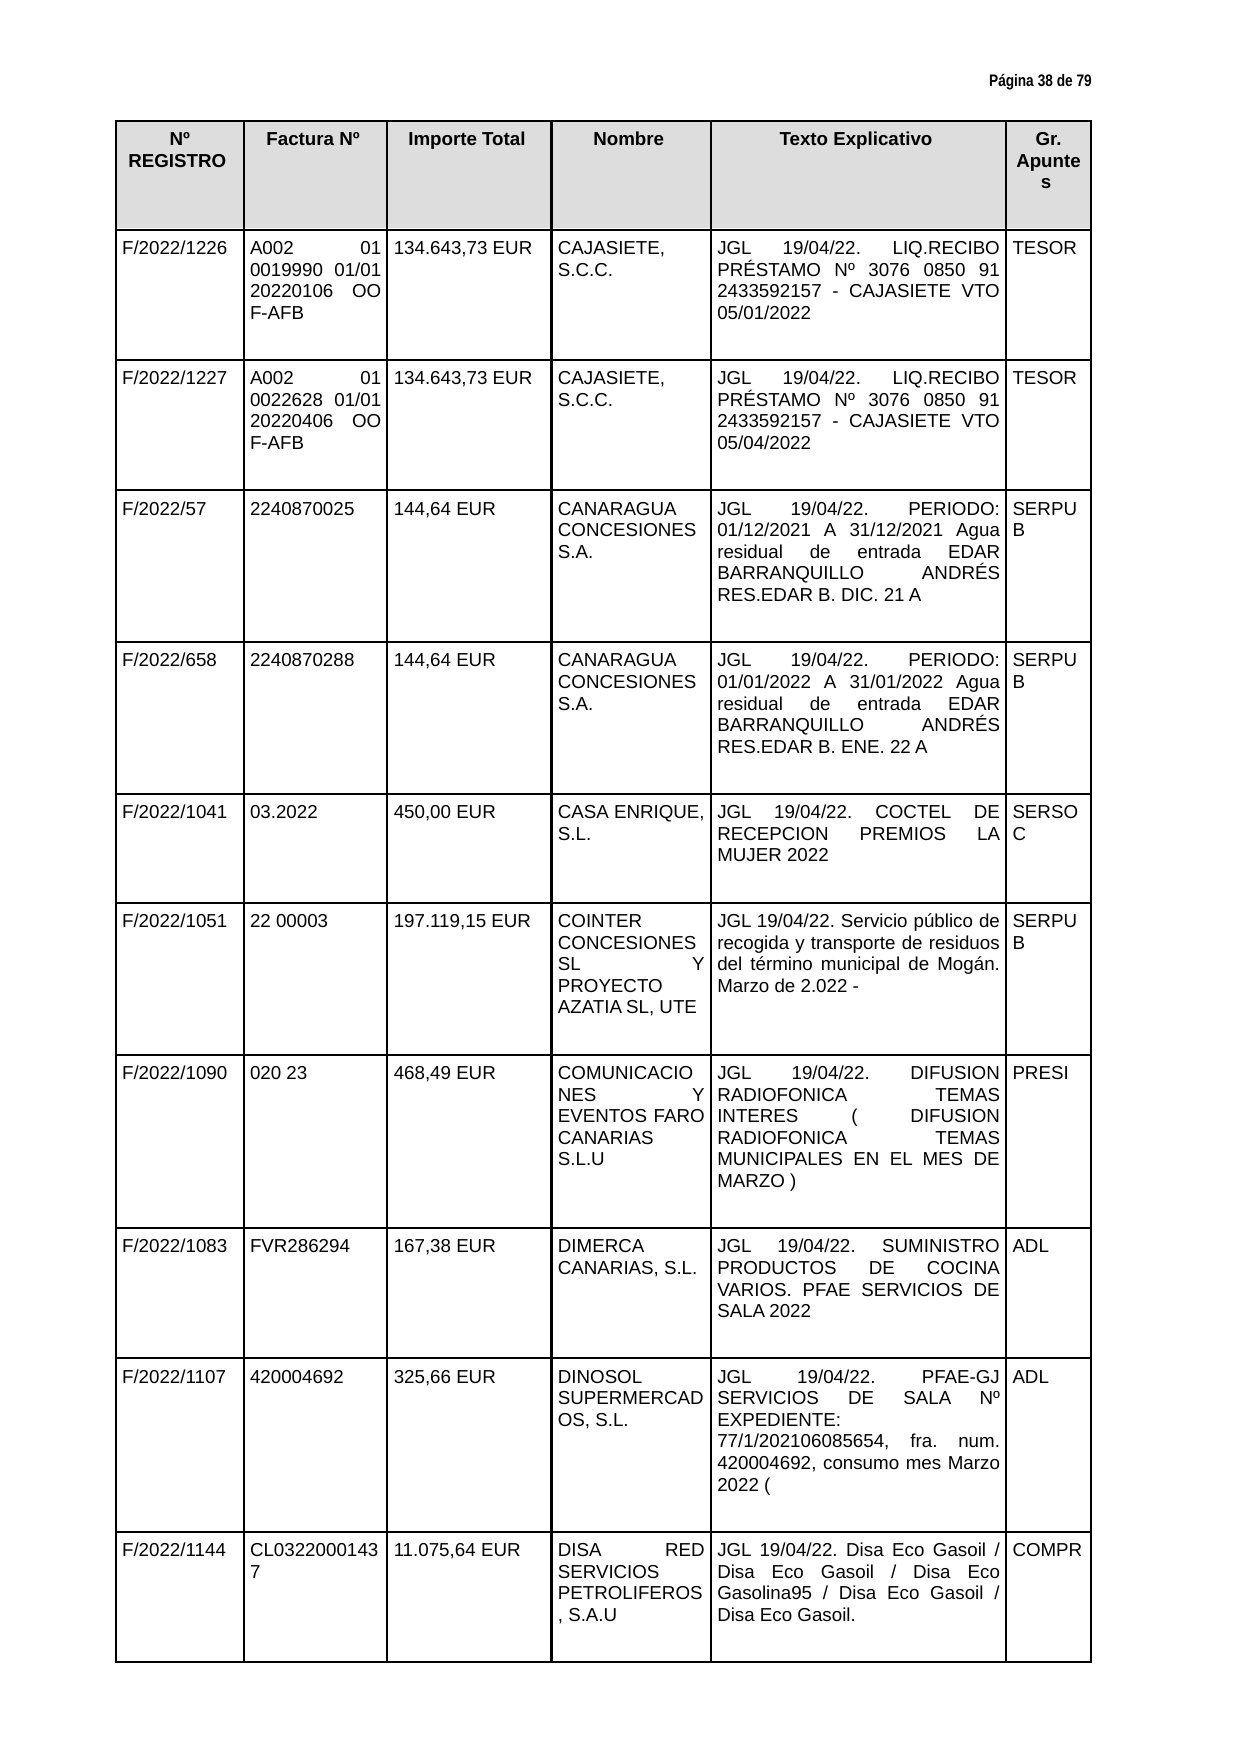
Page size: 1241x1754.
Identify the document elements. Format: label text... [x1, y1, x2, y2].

table_cell F/2022/57 [117, 491, 243, 641]
table_cell A002 01 0022628 01/01 20220406 OO F-AFB [245, 361, 386, 489]
table_cell 2240870025 [245, 491, 386, 641]
table_cell JGL 19/04/22. Disa Eco Gasoil / Disa Eco Gasoil / Disa Eco Gasolina95 / Disa Eco Gasoil / Disa Eco Gasoil. [712, 1533, 1005, 1661]
table_cell 420004692 [245, 1359, 386, 1531]
table_cell CAJASIETE, S.C.C. [553, 361, 710, 489]
table_cell F/2022/1041 [117, 795, 243, 902]
table_cell F/2022/1107 [117, 1359, 243, 1531]
table_header Factura Nº [245, 122, 386, 228]
table_cell CANARAGUA CONCESIONES S.A. [553, 491, 710, 641]
table_cell JGL 19/04/22. LIQ.RECIBO PRÉSTAMO Nº 3076 0850 91 2433592157 - CAJASIETE VTO 05/01/2022 [712, 231, 1005, 359]
table_cell 03.2022 [245, 795, 386, 902]
table_cell JGL 19/04/22. COCTEL DE RECEPCION PREMIOS LA MUJER 2022 [712, 795, 1005, 902]
table_header Texto Explicativo [712, 122, 1005, 228]
table_cell CASA ENRIQUE, S.L. [553, 795, 710, 902]
table_cell JGL 19/04/22. PERIODO: 01/01/2022 A 31/01/2022 Agua residual de entrada EDAR BARRANQUILLO ANDRÉS RES.EDAR B. ENE. 22 A [712, 643, 1005, 793]
table_cell 020 23 [245, 1056, 386, 1227]
table_cell ADL [1007, 1229, 1090, 1357]
table_cell SERPUB [1007, 643, 1090, 793]
table_cell F/2022/1051 [117, 904, 243, 1053]
table_cell F/2022/1090 [117, 1056, 243, 1227]
table_header Importe Total [388, 122, 550, 228]
table_cell 134.643,73 EUR [388, 231, 550, 359]
table_header Nombre [553, 122, 710, 228]
table_cell 468,49 EUR [388, 1056, 550, 1227]
table_cell JGL 19/04/22. SUMINISTRO PRODUCTOS DE COCINA VARIOS. PFAE SERVICIOS DE SALA 2022 [712, 1229, 1005, 1357]
table_cell F/2022/658 [117, 643, 243, 793]
table_cell JGL 19/04/22. PERIODO: 01/12/2021 A 31/12/2021 Agua residual de entrada EDAR BARRANQUILLO ANDRÉS RES.EDAR B. DIC. 21 A [712, 491, 1005, 641]
table_header Gr. Apuntes [1007, 122, 1090, 228]
table_cell JGL 19/04/22. DIFUSION RADIOFONICA TEMAS INTERES ( DIFUSION RADIOFONICA TEMAS MUNICIPALES EN EL MES DE MARZO ) [712, 1056, 1005, 1227]
table_cell F/2022/1226 [117, 231, 243, 359]
table_cell 144,64 EUR [388, 643, 550, 793]
table_cell CL03220001437 [245, 1533, 386, 1661]
table_cell DINOSOL SUPERMERCADOS, S.L. [553, 1359, 710, 1531]
table_cell DISA RED SERVICIOS PETROLIFEROS, S.A.U [553, 1533, 710, 1661]
table_cell 134.643,73 EUR [388, 361, 550, 489]
table_cell SERSOC [1007, 795, 1090, 902]
table_cell 167,38 EUR [388, 1229, 550, 1357]
table_cell CAJASIETE, S.C.C. [553, 231, 710, 359]
table_cell PRESI [1007, 1056, 1090, 1227]
table_cell 450,00 EUR [388, 795, 550, 902]
table_cell ADL [1007, 1359, 1090, 1531]
table_cell TESOR [1007, 231, 1090, 359]
table_cell 11.075,64 EUR [388, 1533, 550, 1661]
table_header Nº REGISTRO [117, 122, 243, 228]
table_cell 197.119,15 EUR [388, 904, 550, 1053]
table_cell F/2022/1227 [117, 361, 243, 489]
table_cell JGL 19/04/22. LIQ.RECIBO PRÉSTAMO Nº 3076 0850 91 2433592157 - CAJASIETE VTO 05/04/2022 [712, 361, 1005, 489]
table_cell CANARAGUA CONCESIONES S.A. [553, 643, 710, 793]
table_cell F/2022/1144 [117, 1533, 243, 1661]
table_cell A002 01 0019990 01/01 20220106 OO F-AFB [245, 231, 386, 359]
table_cell 2240870288 [245, 643, 386, 793]
table_cell F/2022/1083 [117, 1229, 243, 1357]
table_cell SERPUB [1007, 491, 1090, 641]
table_cell COMPR [1007, 1533, 1090, 1661]
table_cell 144,64 EUR [388, 491, 550, 641]
table_cell COMUNICACIONES Y EVENTOS FARO CANARIAS S.L.U [553, 1056, 710, 1227]
table_cell JGL 19/04/22. PFAE-GJ SERVICIOS DE SALA Nº EXPEDIENTE: 77/1/202106085654, fra. num. 420004692, consumo mes Marzo 2022 ( [712, 1359, 1005, 1531]
table_cell 325,66 EUR [388, 1359, 550, 1531]
table_cell COINTER CONCESIONES SL Y PROYECTO AZATIA SL, UTE [553, 904, 710, 1053]
table_cell SERPUB [1007, 904, 1090, 1053]
table_cell FVR286294 [245, 1229, 386, 1357]
table_cell JGL 19/04/22. Servicio público de recogida y transporte de residuos del término municipal de Mogán. Marzo de 2.022 - [712, 904, 1005, 1053]
table_cell 22 00003 [245, 904, 386, 1053]
table_cell DIMERCA CANARIAS, S.L. [553, 1229, 710, 1357]
table_cell TESOR [1007, 361, 1090, 489]
